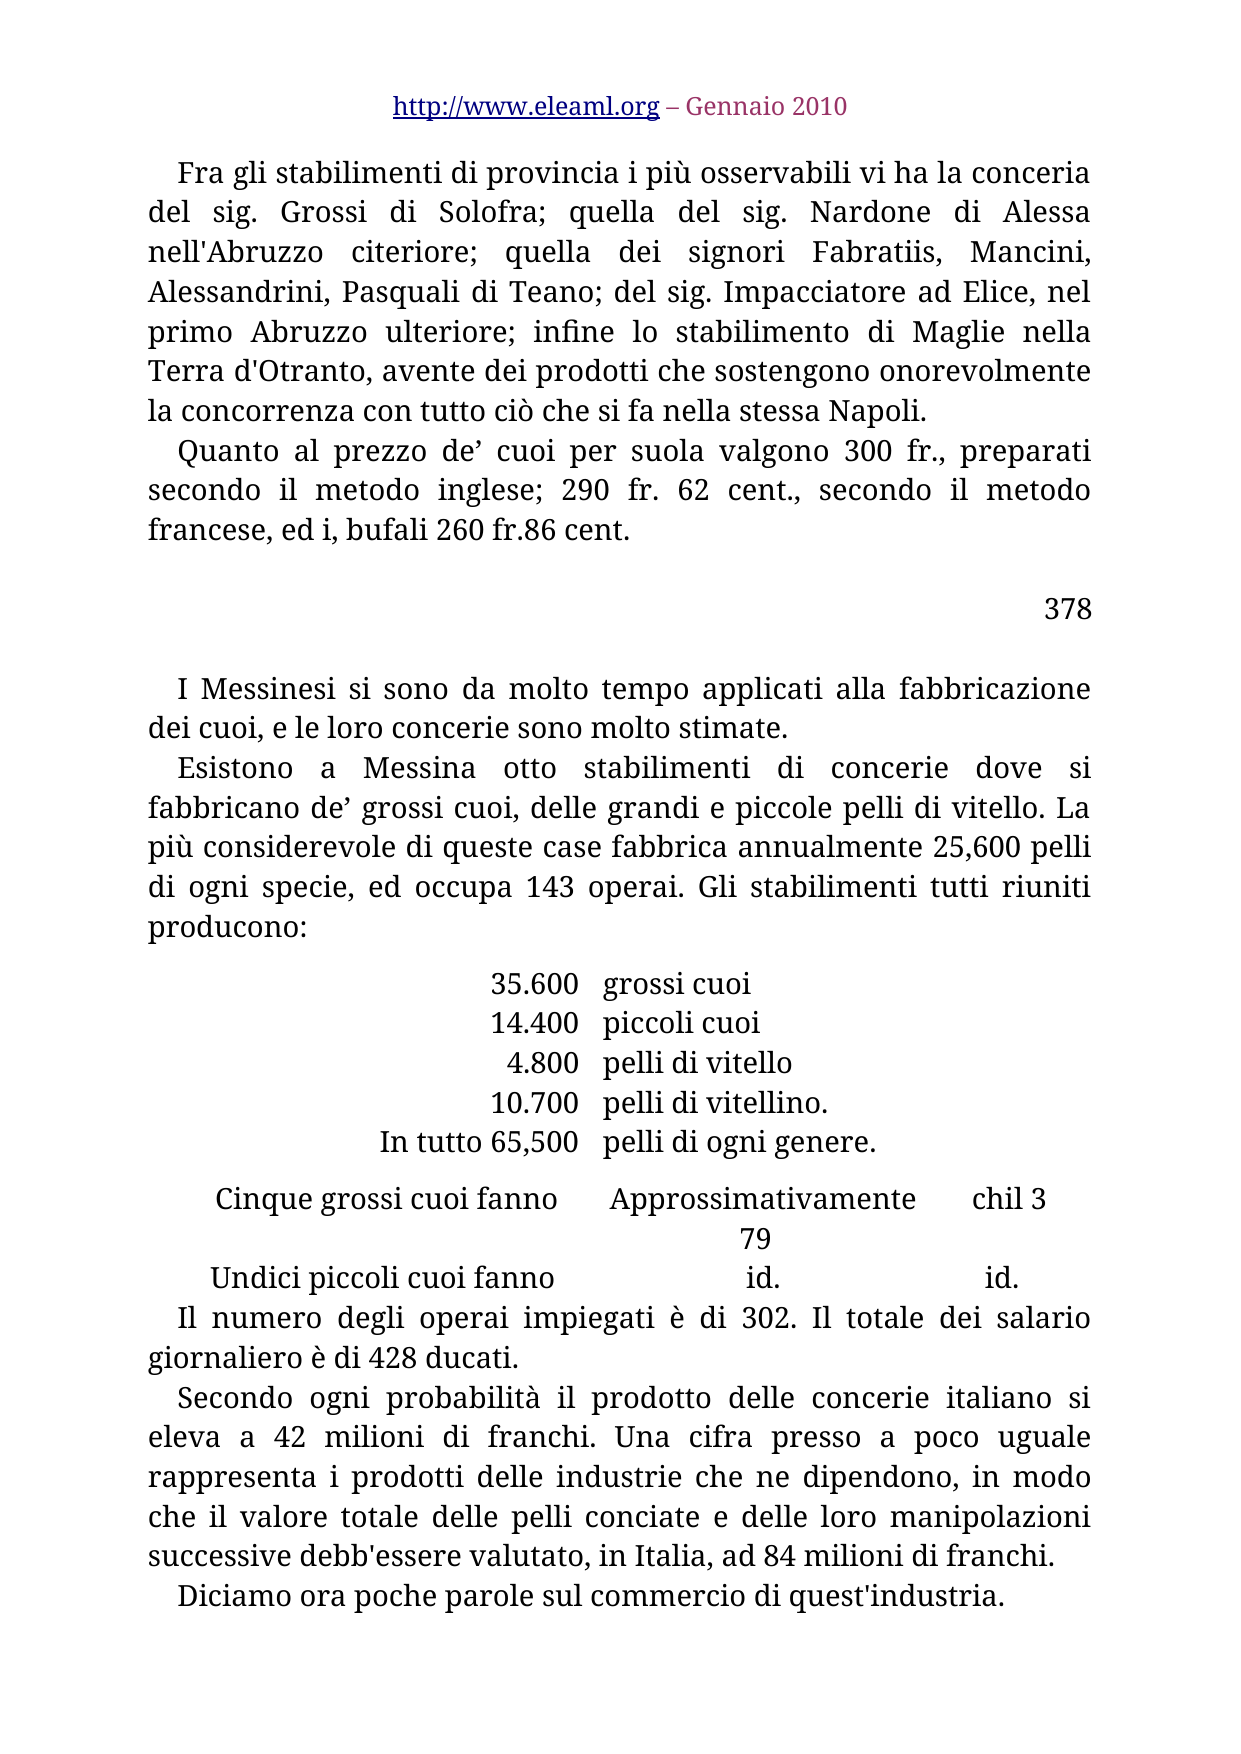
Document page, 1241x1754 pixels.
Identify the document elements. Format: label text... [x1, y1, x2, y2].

text Quanto al prezzo de’ cuoi per suola valgono 300 fr., preparati secondo il metodo inglese; 290 fr. 62 cent., secondo il metodo francese, ed i, bufali 260 fr.86 cent. [148, 430, 1093, 549]
text 378 [148, 589, 1093, 628]
table_cell id. [595, 1258, 931, 1297]
table_cell 10,700 [189, 1082, 579, 1122]
table_cell Undici piccoli cuoi fanno [186, 1258, 595, 1297]
table_cell 4,800 [189, 1042, 579, 1082]
table_cell id. [931, 1258, 1080, 1297]
table_header chil 3 [931, 1179, 1080, 1258]
table_cell pelli di vitellino. [579, 1082, 1082, 1122]
table_header grossi cuoi [579, 963, 1082, 1003]
text Secondo ogni probabilità il prodotto delle concerie italiano si eleva a 42 milioni di franchi. Una cifra presso a poco uguale rappresenta i prodotti delle industrie che ne dipendono, in modo che il valore totale delle pelli conciate e delle loro manipolazioni successive debb'essere valutato, in Italia, ad 84 milioni di franchi. [148, 1377, 1093, 1575]
table_header Cinque grossi cuoi fanno [186, 1179, 595, 1258]
text Il numero degli operai impiegati è di 302. Il totale dei salario giornaliero è di 428 ducati. [148, 1297, 1093, 1377]
text Diciamo ora poche parole sul commercio di quest'industria. [148, 1575, 1093, 1615]
text Fra gli stabilimenti di provincia i più osservabili vi ha la conceria del sig. Grossi di Solofra; quella del sig. Nardone di Alessa nell'Abruzzo citeriore; quella dei signori Fabratiis, Mancini, Alessandrini, Pasquali di Teano; del sig. Impacciatore ad Elice, nel primo Abruzzo ulteriore; infine lo stabilimento di Maglie nella Terra d'Otranto, avente dei prodotti che sostengono onorevolmente la concorrenza con tutto ciò che si fa nella stessa Napoli. [148, 152, 1093, 430]
table_cell piccoli cuoi [579, 1003, 1082, 1042]
text I Messinesi si sono da molto tempo applicati alla fabbricazione dei cuoi, e le loro concerie sono molto stimate. [148, 668, 1093, 747]
table_cell 14,400 [189, 1003, 579, 1042]
text Esistono a Messina otto stabilimenti di concerie dove si fabbricano de’ grossi cuoi, delle grandi e piccole pelli di vitello. La più considerevole di queste case fabbrica annualmente 25,600 pelli di ogni specie, ed occupa 143 operai. Gli stabilimenti tutti riuniti producono: [148, 747, 1093, 946]
table_cell In tutto 65,500 [189, 1122, 579, 1161]
table_cell pelli di ogni genere. [579, 1122, 1082, 1161]
table_header 35,600 [189, 963, 579, 1003]
table_header Approssimativamente 79 [595, 1179, 931, 1258]
table_cell pelli di vitello [579, 1042, 1082, 1082]
